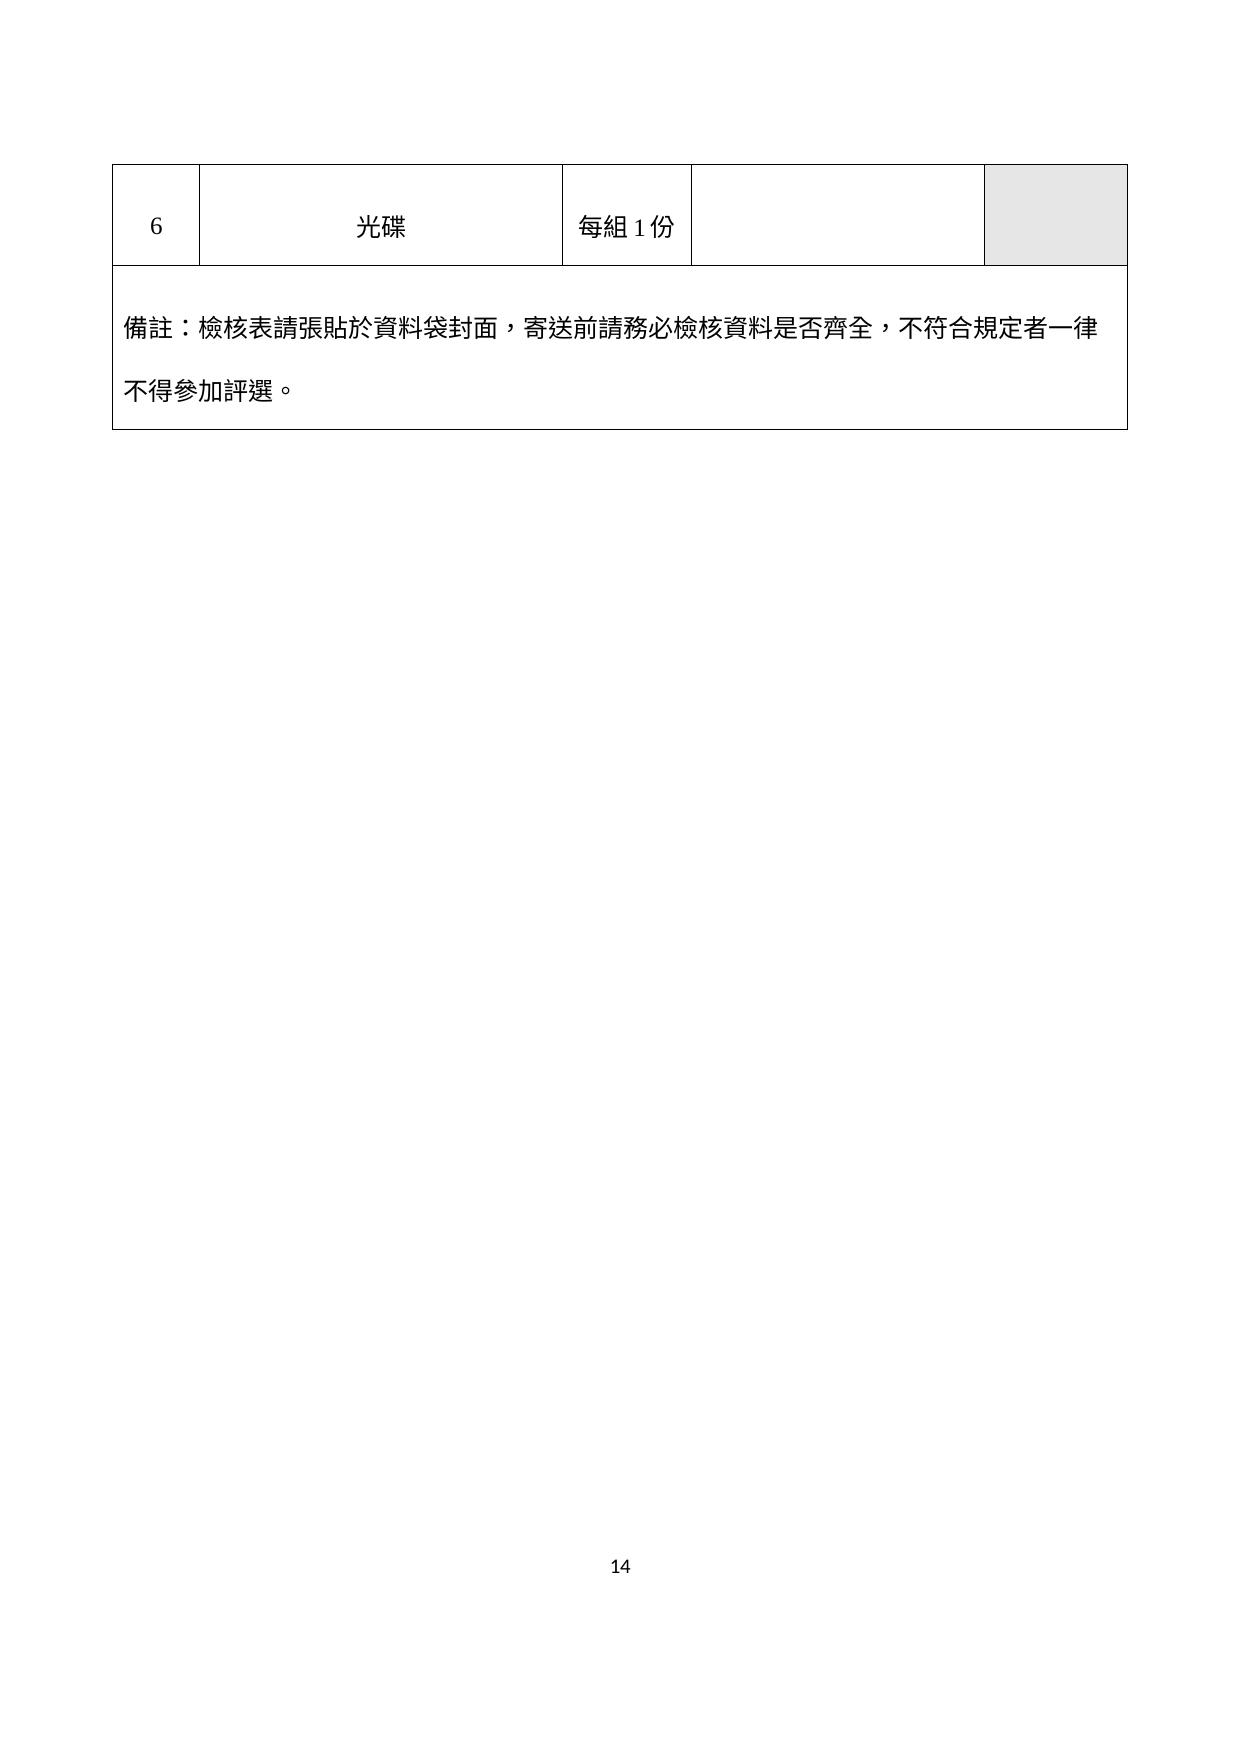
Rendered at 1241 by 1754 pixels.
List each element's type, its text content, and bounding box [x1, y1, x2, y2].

table_cell 光碟 [200, 165, 562, 265]
table_cell 每組1份 [563, 165, 691, 265]
table_cell [985, 165, 1127, 265]
table_cell [692, 165, 984, 265]
table_cell 備註：檢核表請張貼於資料袋封面，寄送前請務必檢核資料是否齊全，不符合規定者一律不得參加評選。 [113, 266, 1127, 429]
table_cell 6 [113, 165, 199, 265]
